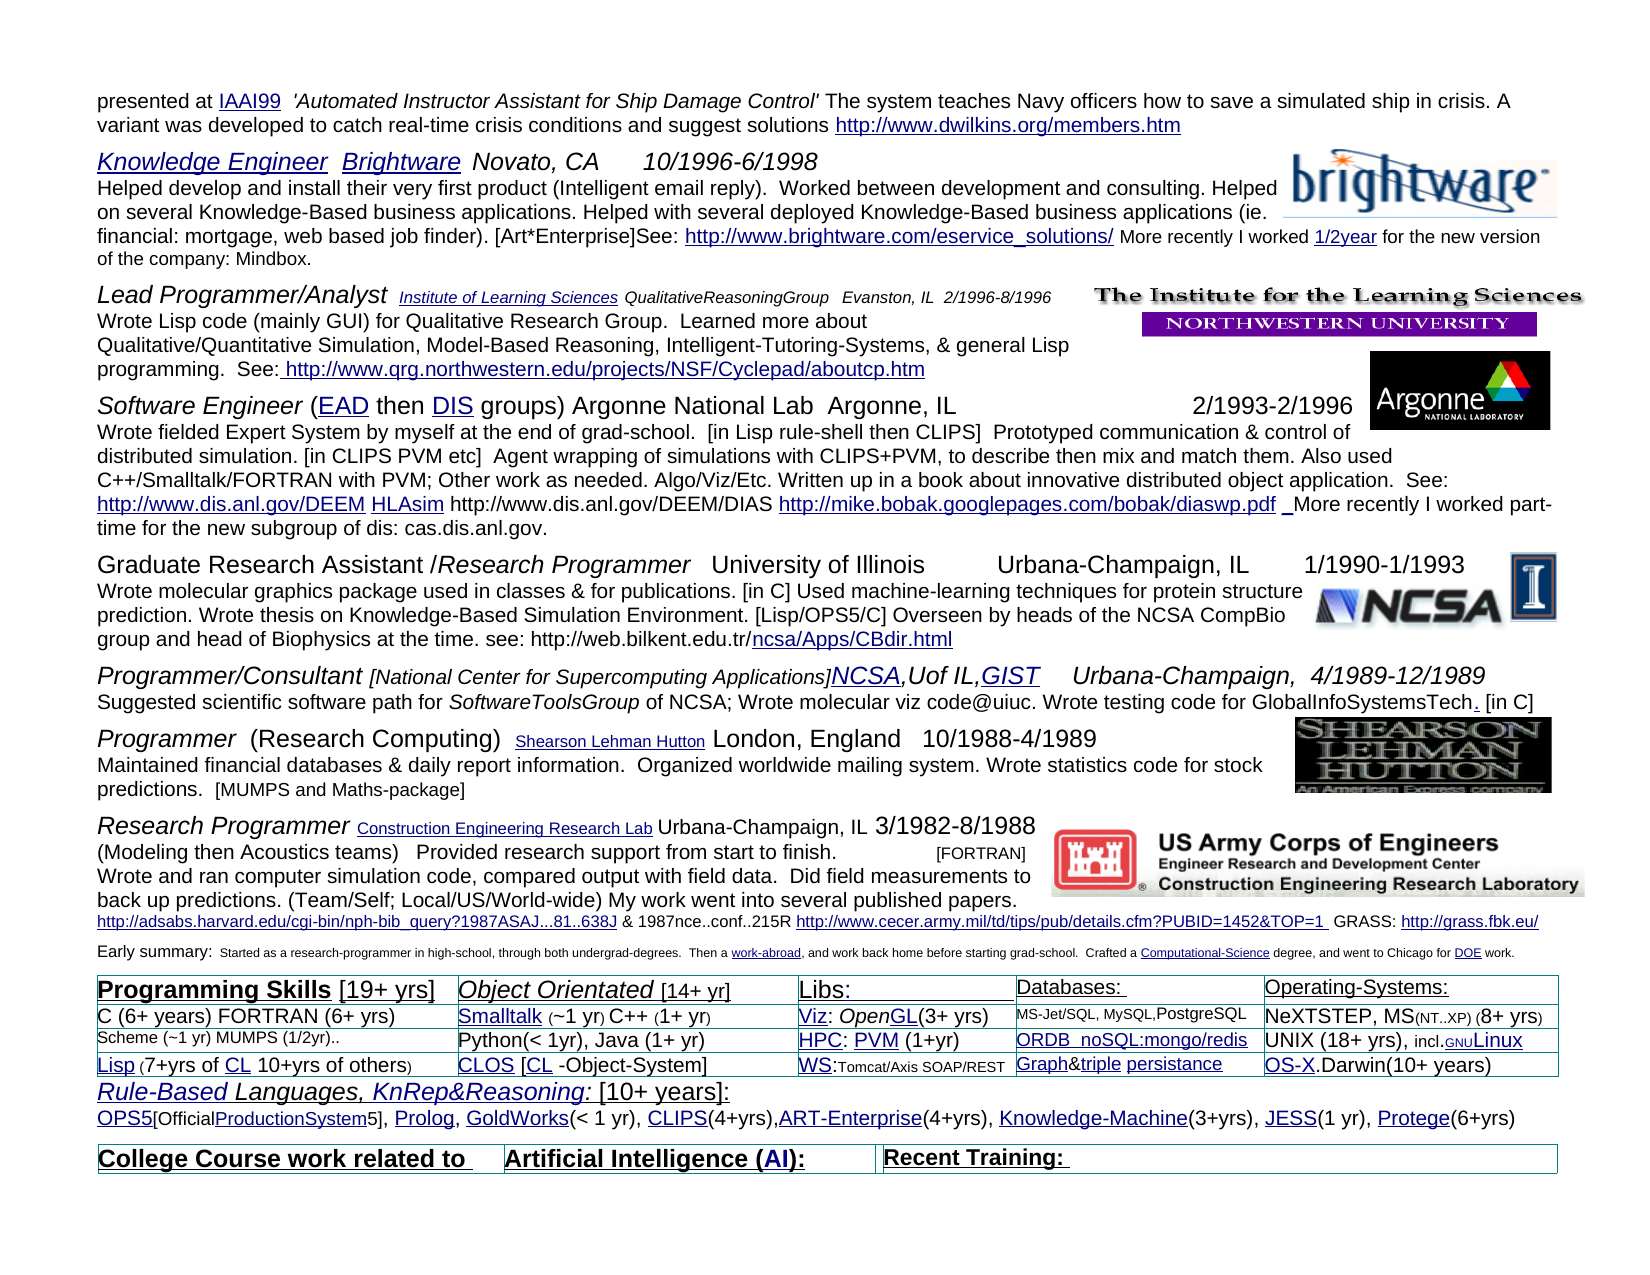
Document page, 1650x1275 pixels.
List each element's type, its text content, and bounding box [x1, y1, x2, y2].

table_header Programming Skills [19+ yrs] [98, 976, 458, 1004]
text Graduate Research Assistant /Research Programmer University of Illinois Urbana-Champaign, IL 1/1990-1/1993 [97, 550, 1556, 579]
text Suggested scientific software path for SoftwareToolsGroup of NCSA; Wrote molecular viz code@uiuc. Wrote testing code for GlobalInfoSystemsTech. [in C] [97, 690, 1556, 714]
text Software Engineer (EAD then DIS groups) Argonne National Lab Argonne, IL 2/1993-2/1996 [97, 391, 1370, 420]
text Programmer (Research Computing) Shearson Lehman Hutton London, England 10/1988-4/1989 [97, 724, 1295, 753]
text (Modeling then Acoustics teams) Provided research support from start to finish. [FORTRAN] [97, 840, 1051, 864]
table_header Object Orientated [14+ yr] [459, 976, 798, 1004]
picture [1282, 147, 1558, 218]
text Programmer/Consultant [National Center for Supercomputing Applications]NCSA,Uof IL,GIST Urbana-Champaign, 4/1989-12/1989 [97, 661, 1556, 690]
table_cell WS:Tomcat/Axis SOAP/REST [799, 1053, 1016, 1076]
table_cell Viz: OpenGL(3+ yrs) [799, 1005, 1016, 1028]
table_cell Scheme (~1 yr) MUMPS (1/2yr).. [98, 1029, 458, 1052]
table_cell Graph&triple persistance [1017, 1053, 1264, 1076]
table_cell C (6+ years) FORTRAN (6+ yrs) [98, 1005, 458, 1028]
text Knowledge Engineer Brightware Novato, CA 10/1996-6/1998 [97, 147, 1282, 176]
text Wrote and ran computer simulation code, compared output with field data. Did field measurements to back up predictions. (Team/Self; Local/US/World-wide) My work went into several published papers. http://adsabs.harvard.edu/cgi-bin/nph-bib_query?1987ASAJ...81..638J & 1987nce..conf..215R http://www.cecer.army.mil/td/tips/pub/details.cfm?PUBID=1452&TOP=1 GRASS: http://grass.fbk.eu/ [97, 864, 1556, 931]
table_header Operating-Systems: [1265, 976, 1558, 1004]
table_header College Course work related to [99, 1145, 504, 1173]
table_header Databases: [1017, 976, 1264, 1004]
text Early summary: Started as a research-programmer in high-school, through both undergrad-degrees. Then a work-abroad, and work back home before starting grad-school. Crafted a Computational-Science degree, and went to Chicago for DOE work. [97, 941, 1556, 961]
picture [1295, 717, 1552, 793]
table_cell HPC: PVM (1+yr) [799, 1029, 1016, 1052]
picture [1070, 281, 1602, 337]
table_cell UNIX (18+ yrs), incl.GNULinux [1265, 1029, 1558, 1052]
table_cell ORDB noSQL:mongo/redis [1017, 1029, 1264, 1052]
table_cell Python(< 1yr), Java (1+ yr) [459, 1029, 798, 1052]
table_header Libs: [799, 976, 1016, 1004]
table_cell MS-Jet/SQL, MySQL,PostgreSQL [1017, 1005, 1264, 1028]
text Wrote molecular graphics package used in classes & for publications. [in C] Used machine-learning techniques for protein structure prediction. Wrote thesis on Knowledge-Based Simulation Environment. [Lisp/OPS5/C] Overseen by heads of the NCSA CompBio group and head of Biophysics at the time. see: http://web.bilkent.edu.tr/ncsa/Apps/CBdir.html [97, 579, 1556, 651]
text Research Programmer Construction Engineering Research Lab Urbana-Champaign, IL 3/1982-8/1988 [97, 811, 1556, 840]
table_header Recent Training: [884, 1145, 1557, 1173]
table_cell OS-X.Darwin(10+ years) [1265, 1053, 1558, 1076]
table_cell NeXTSTEP, MS(NT..XP) (8+ yrs) [1265, 1005, 1558, 1028]
table_header Artificial Intelligence (AI): [505, 1145, 875, 1173]
text Maintained financial databases & daily report information. Organized worldwide mailing system. Wrote statistics code for stock predictions. [MUMPS and Maths-package] [97, 753, 1556, 801]
picture [1051, 827, 1585, 897]
table_cell CLOS [CL -Object-System] [459, 1053, 798, 1076]
text Wrote Lisp code (mainly GUI) for Qualitative Research Group. Learned more about Qualitative/Quantitative Simulation, Model-Based Reasoning, Intelligent-Tutoring-Systems, & general Lisp programming. See: http://www.qrg.northwestern.edu/projects/NSF/Cyclepad/aboutcp.htm [97, 309, 1556, 381]
text OPS5[OfficialProductionSystem5], Prolog, GoldWorks(< 1 yr), CLIPS(4+yrs),ART-Enterprise(4+yrs), Knowledge-Machine(3+yrs), JESS(1 yr), Protege(6+yrs) [97, 1105, 1556, 1129]
text Wrote fielded Expert System by myself at the end of grad-school. [in Lisp rule-shell then CLIPS] Prototyped communication & control of distributed simulation. [in CLIPS PVM etc] Agent wrapping of simulations with CLIPS+PVM, to describe then mix and match them. Also used C++/Smalltalk/FORTRAN with PVM; Other work as needed. Algo/Viz/Etc. Written up in a book about innovative distributed object application. See: http://www.dis.anl.gov/DEEM HLAsim http://www.dis.anl.gov/DEEM/DIAS http://mike.bobak.googlepages.com/bobak/diaswp.pdf _More recently I worked part-time for the new subgroup of dis: cas.dis.anl.gov. [97, 420, 1556, 539]
table_cell Lisp (7+yrs of CL 10+yrs of others) [98, 1053, 458, 1076]
picture [1370, 351, 1551, 430]
table_header [876, 1145, 883, 1173]
text Helped develop and install their very first product (Intelligent email reply). Worked between development and consulting. Helped on several Knowledge-Based business applications. Helped with several deployed Knowledge-Based business applications (ie. financial: mortgage, web based job finder). [Art*Enterprise]See: http://www.brightware.com/eservice_solutions/ More recently I worked 1/2year for the new version of the company: Mindbox. [97, 176, 1556, 269]
text Rule-Based Languages, KnRep&Reasoning: [10+ years]: [97, 1077, 1556, 1105]
table_cell Smalltalk (~1 yr) C++ (1+ yr) [459, 1005, 798, 1028]
picture [1312, 551, 1558, 630]
text presented at IAAI99 'Automated Instructor Assistant for Ship Damage Control' The system teaches Navy officers how to save a simulated ship in crisis. A variant was developed to catch real-time crisis conditions and suggest solutions http://www.dwilkins.org/members.htm [97, 89, 1556, 137]
text Lead Programmer/Analyst Institute of Learning Sciences QualitativeReasoningGroup Evanston, IL 2/1996-8/1996 [97, 280, 1556, 309]
